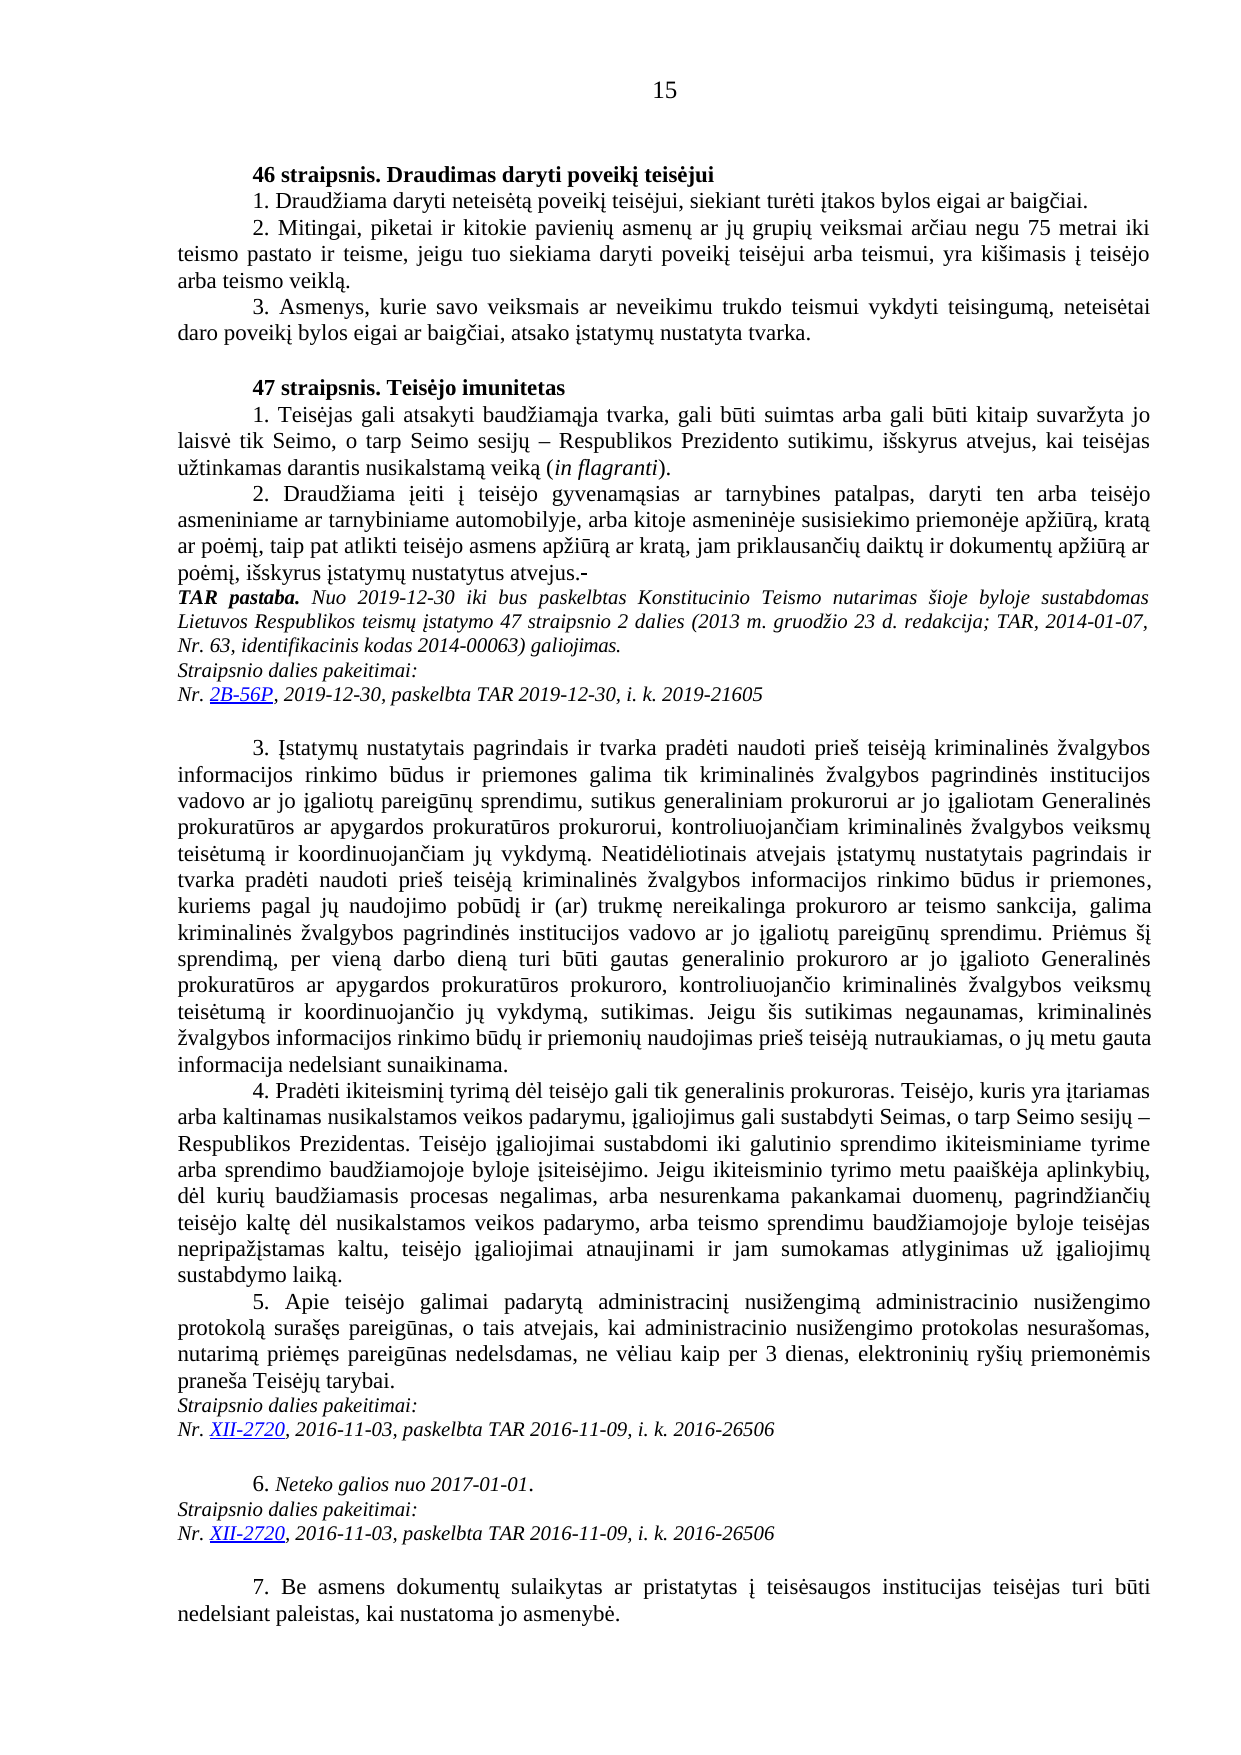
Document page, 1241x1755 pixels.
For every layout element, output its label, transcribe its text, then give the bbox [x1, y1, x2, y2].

text 3. Asmenys, kurie savo veiksmais ar neveikimu trukdo teismui vykdyti teisingumą, neteisėtai daro poveikį bylos eigai ar baigčiai, atsako įstatymų nustatyta tvarka. [177, 293, 1152, 346]
text 4. Pradėti ikiteisminį tyrimą dėl teisėjo gali tik generalinis prokuroras. Teisėjo, kuris yra įtariamas arba kaltinamas nusikalstamos veikos padarymu, įgaliojimus gali sustabdyti Seimas, o tarp Seimo sesijų – Respublikos Prezidentas. Teisėjo įgaliojimai sustabdomi iki galutinio sprendimo ikiteisminiame tyrime arba sprendimo baudžiamojoje byloje įsiteisėjimo. Jeigu ikiteisminio tyrimo metu paaiškėja aplinkybių, dėl kurių baudžiamasis procesas negalimas, arba nesurenkama pakankamai duomenų, pagrindžiančių teisėjo kaltę dėl nusikalstamos veikos padarymo, arba teismo sprendimu baudžiamojoje byloje teisėjas nepripažįstamas kaltu, teisėjo įgaliojimai atnaujinami ir jam sumokamas atlyginimas už įgaliojimų sustabdymo laiką. [177, 1077, 1152, 1288]
text 46 straipsnis. Draudimas daryti poveikį teisėjui [177, 161, 1152, 188]
text Nr. 2B-56P, 2019-12-30, paskelbta TAR 2019-12-30, i. k. 2019-21605 [177, 682, 1152, 706]
text 47 straipsnis. Teisėjo imunitetas [177, 374, 1152, 401]
text 2. Draudžiama įeiti į teisėjo gyvenamąsias ar tarnybines patalpas, daryti ten arba teisėjo asmeniniame ar tarnybiniame automobilyje, arba kitoje asmeninėje susisiekimo priemonėje apžiūrą, kratą ar poėmį, taip pat atlikti teisėjo asmens apžiūrą ar kratą, jam priklausančių daiktų ir dokumentų apžiūrą ar poėmį, išskyrus įstatymų nustatytus atvejus. [177, 480, 1152, 585]
text 1. Teisėjas gali atsakyti baudžiamąja tvarka, gali būti suimtas arba gali būti kitaip suvaržyta jo laisvė tik Seimo, o tarp Seimo sesijų – Respublikos Prezidento sutikimu, išskyrus atvejus, kai teisėjas užtinkamas darantis nusikalstamą veiką (in flagranti). [177, 401, 1152, 480]
text Straipsnio dalies pakeitimai: [177, 1393, 1152, 1417]
text 1. Draudžiama daryti neteisėtą poveikį teisėjui, siekiant turėti įtakos bylos eigai ar baigčiai. [177, 188, 1152, 214]
text TAR pastaba. Nuo 2019-12-30 iki bus paskelbtas Konstitucinio Teismo nutarimas šioje byloje sustabdomas Lietuvos Respublikos teismų įstatymo 47 straipsnio 2 dalies (2013 m. gruodžio 23 d. redakcija; TAR, 2014-01-07, Nr. 63, identifikacinis kodas 2014-00063) galiojimas. [177, 585, 1152, 657]
text Straipsnio dalies pakeitimai: [177, 1496, 1152, 1521]
text Straipsnio dalies pakeitimai: [177, 657, 1152, 682]
text 2. Mitingai, piketai ir kitokie pavienių asmenų ar jų grupių veiksmai arčiau negu 75 metrai iki teismo pastato ir teisme, jeigu tuo siekiama daryti poveikį teisėjui arba teismui, yra kišimasis į teisėjo arba teismo veiklą. [177, 214, 1152, 293]
text Nr. XII-2720, 2016-11-03, paskelbta TAR 2016-11-09, i. k. 2016-26506 [177, 1417, 1152, 1441]
text 6. Neteko galios nuo 2017-01-01. [177, 1470, 1152, 1496]
text 5. Apie teisėjo galimai padarytą administracinį nusižengimą administracinio nusižengimo protokolą surašęs pareigūnas, o tais atvejais, kai administracinio nusižengimo protokolas nesurašomas, nutarimą priėmęs pareigūnas nedelsdamas, ne vėliau kaip per 3 dienas, elektroninių ryšių priemonėmis praneša Teisėjų tarybai. [177, 1288, 1152, 1393]
text 7. Be asmens dokumentų sulaikytas ar pristatytas į teisėsaugos institucijas teisėjas turi būti nedelsiant paleistas, kai nustatoma jo asmenybė. [177, 1573, 1152, 1626]
text Nr. XII-2720, 2016-11-03, paskelbta TAR 2016-11-09, i. k. 2016-26506 [177, 1521, 1152, 1544]
text 3. Įstatymų nustatytais pagrindais ir tvarka pradėti naudoti prieš teisėją kriminalinės žvalgybos informacijos rinkimo būdus ir priemones galima tik kriminalinės žvalgybos pagrindinės institucijos vadovo ar jo įgaliotų pareigūnų sprendimu, sutikus generaliniam prokurorui ar jo įgaliotam Generalinės prokuratūros ar apygardos prokuratūros prokurorui, kontroliuojančiam kriminalinės žvalgybos veiksmų teisėtumą ir koordinuojančiam jų vykdymą. Neatidėliotinais atvejais įstatymų nustatytais pagrindais ir tvarka pradėti naudoti prieš teisėją kriminalinės žvalgybos informacijos rinkimo būdus ir priemones, kuriems pagal jų naudojimo pobūdį ir (ar) trukmę nereikalinga prokuroro ar teismo sankcija, galima kriminalinės žvalgybos pagrindinės institucijos vadovo ar jo įgaliotų pareigūnų sprendimu. Priėmus šį sprendimą, per vieną darbo dieną turi būti gautas generalinio prokuroro ar jo įgalioto Generalinės prokuratūros ar apygardos prokuratūros prokuroro, kontroliuojančio kriminalinės žvalgybos veiksmų teisėtumą ir koordinuojančio jų vykdymą, sutikimas. Jeigu šis sutikimas negaunamas, kriminalinės žvalgybos informacijos rinkimo būdų ir priemonių naudojimas prieš teisėją nutraukiamas, o jų metu gauta informacija nedelsiant sunaikinama. [177, 734, 1152, 1077]
